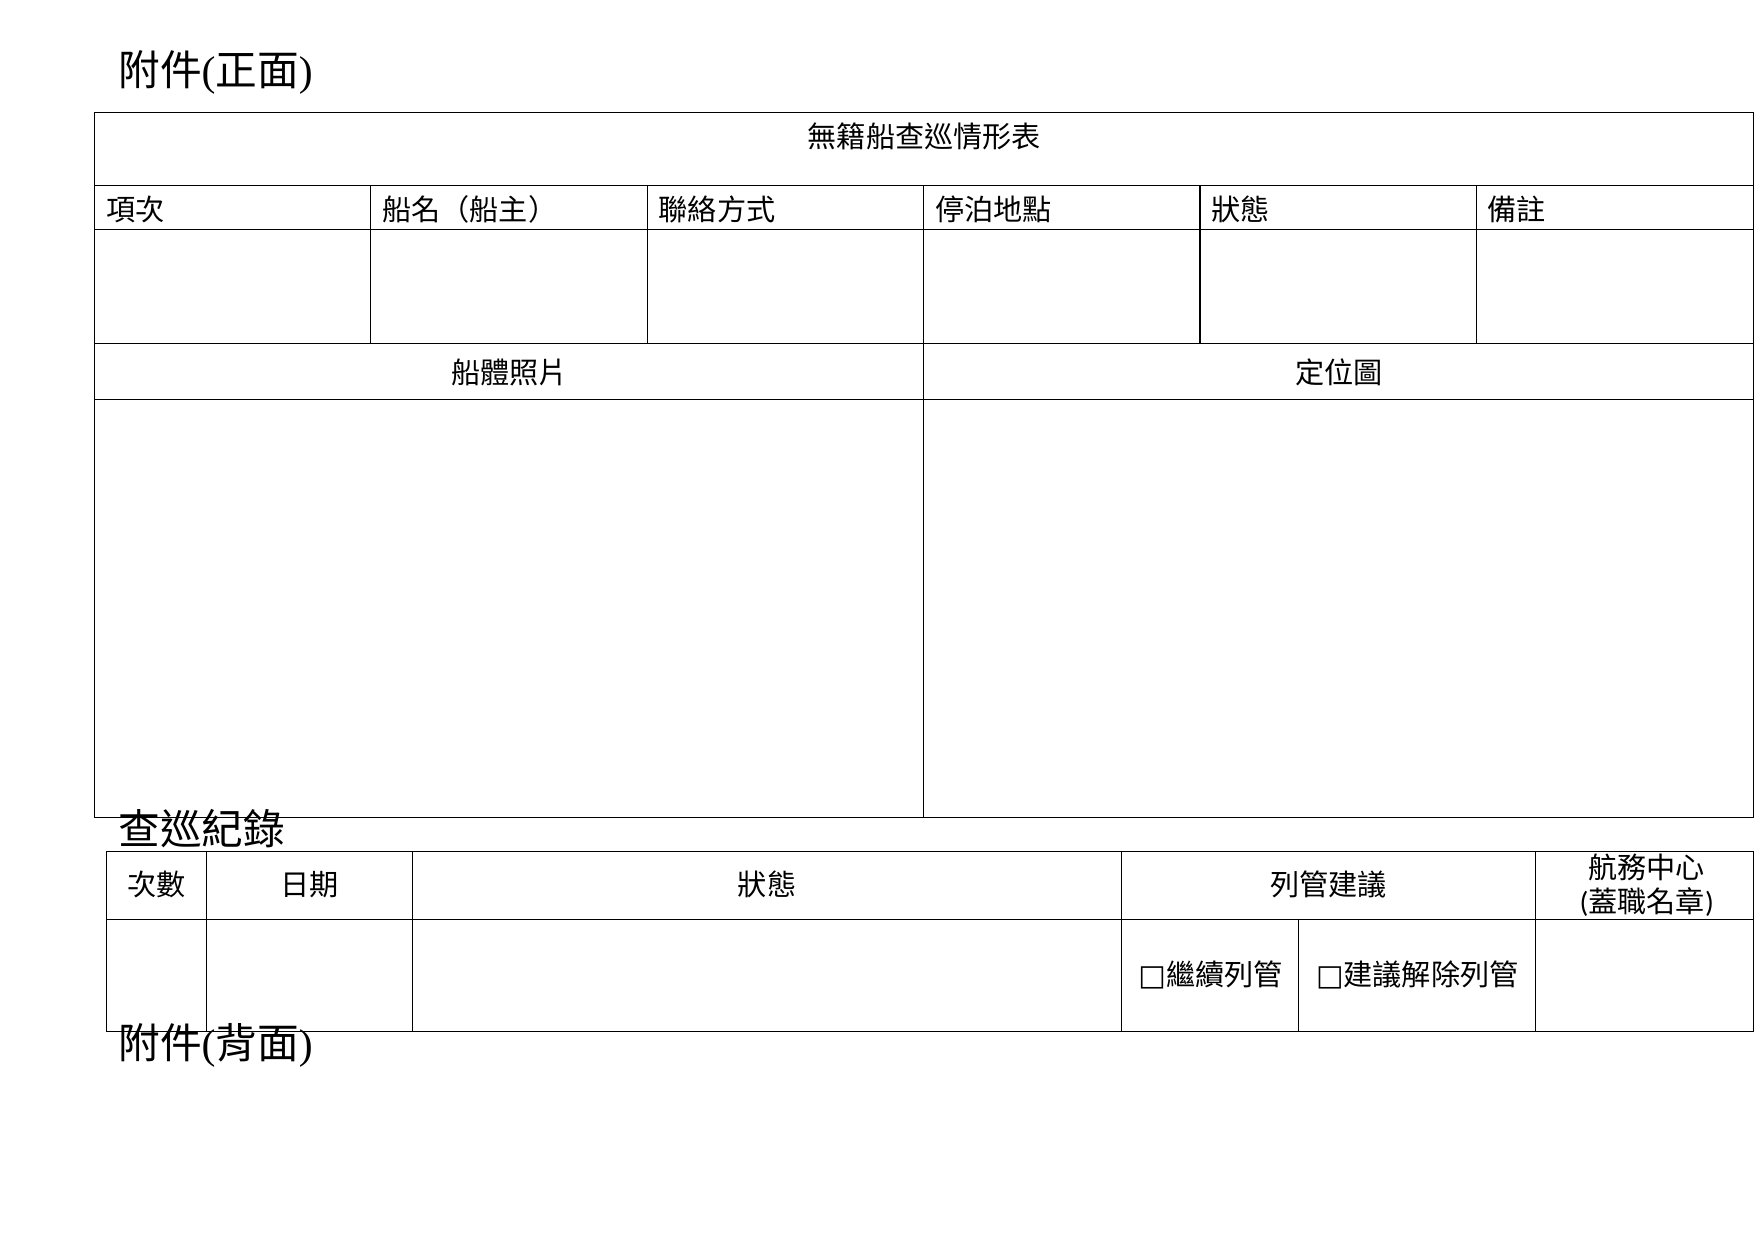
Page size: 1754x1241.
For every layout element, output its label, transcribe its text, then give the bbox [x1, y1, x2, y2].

table_cell [1477, 230, 1753, 342]
text 附件(背面) [118, 1032, 210, 1065]
table_cell [1536, 920, 1753, 1031]
table_cell 項次 [95, 186, 370, 229]
table_cell [207, 920, 412, 1031]
table_cell 備註 [1477, 186, 1753, 229]
text 附件(背面) [207, 1032, 306, 1065]
table_cell □建議解除列管 [1299, 920, 1535, 1031]
table_cell 聯絡方式 [648, 186, 923, 229]
table_cell [95, 400, 923, 817]
table_cell 定位圖 [924, 344, 1753, 399]
text 查巡紀錄 [118, 818, 1695, 851]
table_cell [371, 230, 647, 342]
table_cell □繼續列管 [1122, 920, 1298, 1031]
table_cell 船名（船主） [371, 186, 647, 229]
table_cell 船體照片 [95, 344, 923, 399]
table_header 日期 [207, 852, 412, 919]
table_header 狀態 [413, 852, 1121, 919]
table_cell [924, 230, 1199, 342]
table_cell 停泊地點 [924, 186, 1199, 229]
table_header 無籍船查巡情形表 [95, 113, 1753, 185]
table_cell [95, 230, 370, 342]
text 附件(正面) [303, 59, 1695, 92]
table_cell [924, 400, 1753, 817]
text 附件(背面) [303, 1032, 1695, 1065]
table_header 次數 [107, 852, 206, 919]
table_cell [648, 230, 923, 342]
table_header 航務中心 (蓋職名章) [1536, 852, 1753, 919]
table_cell [413, 920, 1121, 1031]
text 附件(正面) [118, 59, 210, 92]
table_cell [1201, 230, 1476, 342]
table_cell [107, 920, 206, 1031]
table_cell 狀態 [1201, 186, 1476, 229]
table_header 列管建議 [1122, 852, 1535, 919]
text 附件(正面) [207, 59, 306, 92]
